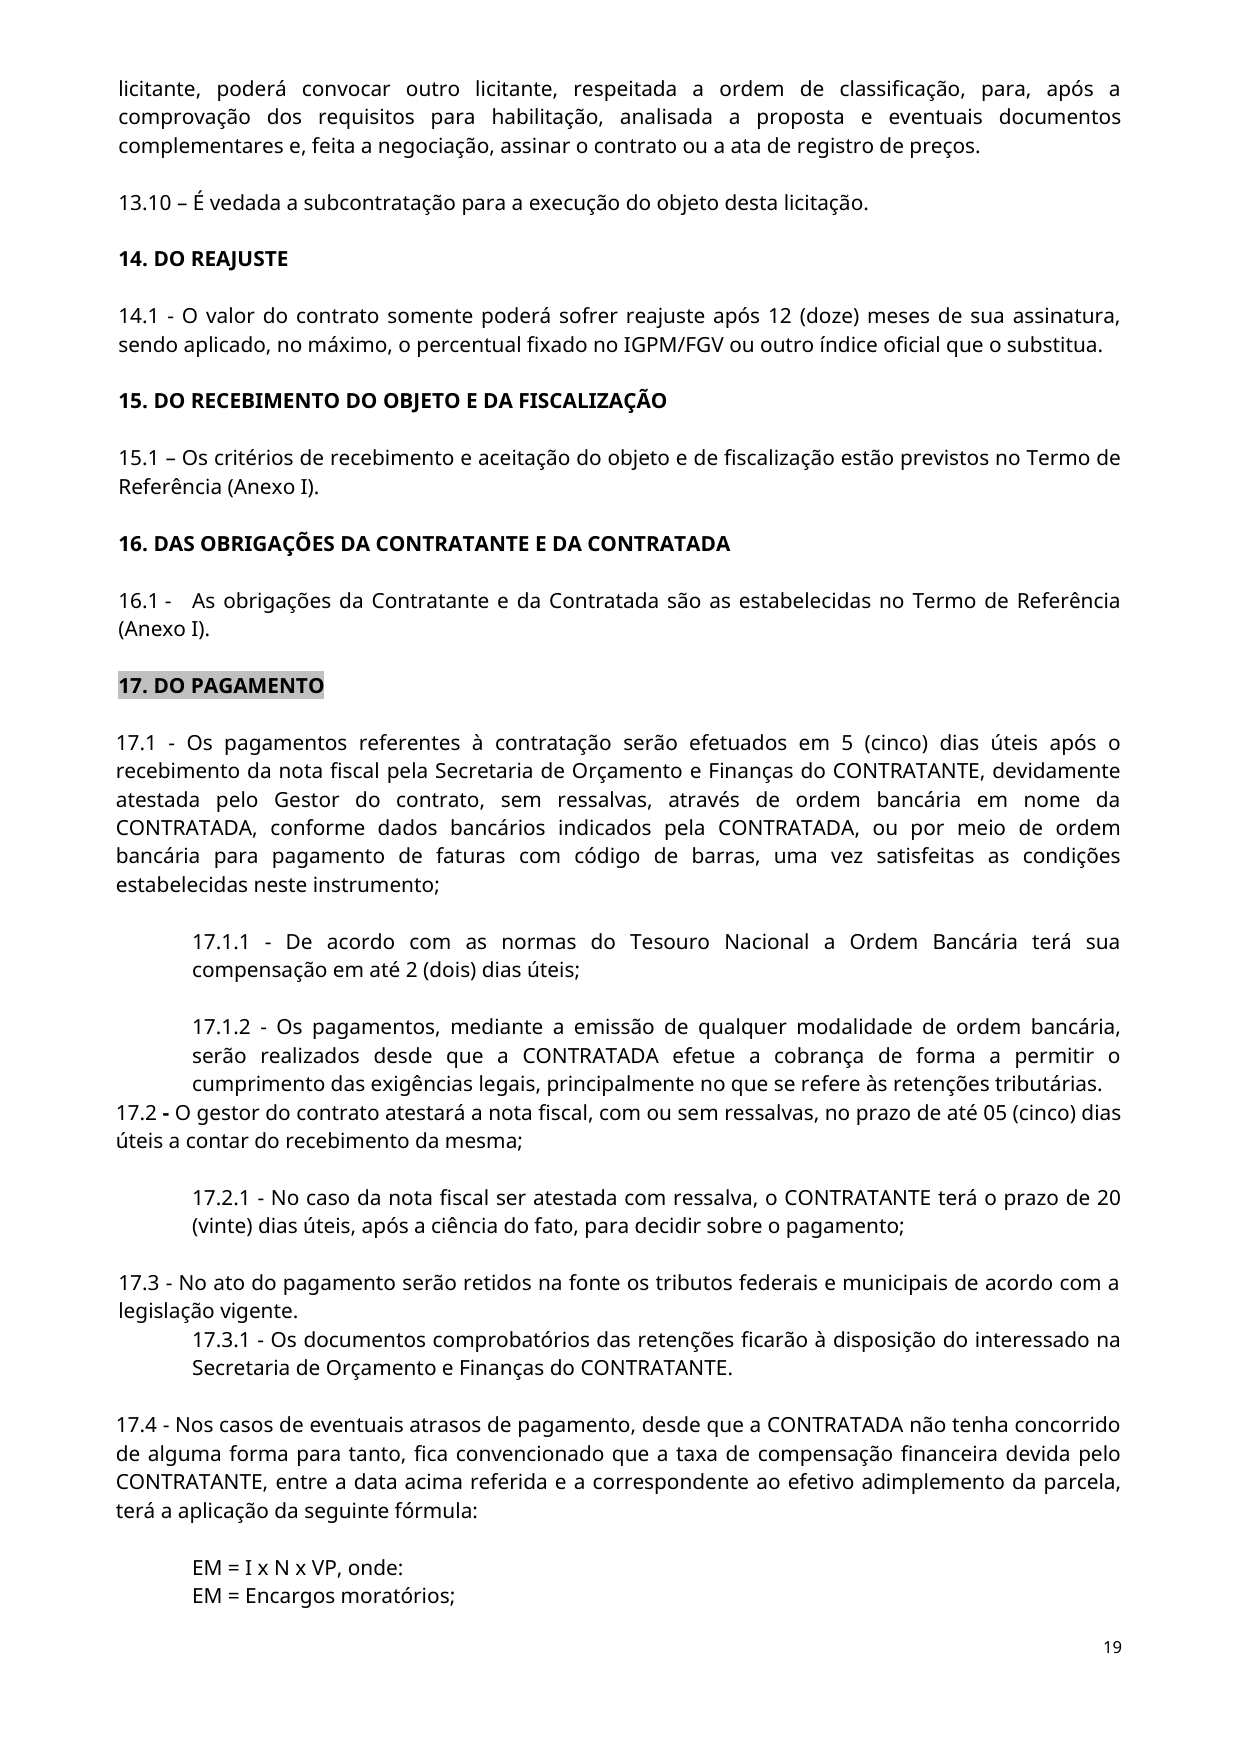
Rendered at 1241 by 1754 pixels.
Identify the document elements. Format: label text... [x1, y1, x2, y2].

text 16. DAS OBRIGAÇÕES DA CONTRATANTE E DA CONTRATADA [118, 529, 1122, 557]
text 15.1 – Os critérios de recebimento e aceitação do objeto e de fiscalização estão previstos no Termo de Referência (Anexo I). [118, 443, 1122, 500]
text 17. DO PAGAMENTO [118, 671, 1122, 699]
text 15. DO RECEBIMENTO DO OBJETO E DA FISCALIZAÇÃO [118, 387, 1122, 415]
text 17.2 - O gestor do contrato atestará a nota fiscal, com ou sem ressalvas, no prazo de até 05 (cinco) dias úteis a contar do recebimento da mesma; [116, 1098, 1122, 1154]
text 14. DO REAJUSTE [118, 244, 1122, 273]
text 17.1.2 - Os pagamentos, mediante a emissão de qualquer modalidade de ordem bancária, serão realizados desde que a CONTRATADA efetue a cobrança de forma a permitir o cumprimento das exigências legais, principalmente no que se refere às retenções tributárias. [192, 1012, 1122, 1098]
text 16.1 - As obrigações da Contratante e da Contratada são as estabelecidas no Termo de Referência (Anexo I). [118, 586, 1122, 643]
text licitante, poderá convocar outro licitante, respeitada a ordem de classificação, para, após a comprovação dos requisitos para habilitação, analisada a proposta e eventuais documentos complementares e, feita a negociação, assinar o contrato ou a ata de registro de preços. [118, 74, 1122, 159]
text EM = Encargos moratórios; [192, 1581, 1122, 1609]
text EM = I x N x VP, onde: [192, 1553, 1122, 1581]
text 17.4 - Nos casos de eventuais atrasos de pagamento, desde que a CONTRATADA não tenha concorrido de alguma forma para tanto, fica convencionado que a taxa de compensação financeira devida pelo CONTRATANTE, entre a data acima referida e a correspondente ao efetivo adimplemento da parcela, terá a aplicação da seguinte fórmula: [116, 1410, 1122, 1524]
text 17.1 - Os pagamentos referentes à contratação serão efetuados em 5 (cinco) dias úteis após o recebimento da nota fiscal pela Secretaria de Orçamento e Finanças do CONTRATANTE, devidamente atestada pelo Gestor do contrato, sem ressalvas, através de ordem bancária em nome da CONTRATADA, conforme dados bancários indicados pela CONTRATADA, ou por meio de ordem bancária para pagamento de faturas com código de barras, uma vez satisfeitas as condições estabelecidas neste instrumento; [116, 728, 1122, 898]
text 14.1 - O valor do contrato somente poderá sofrer reajuste após 12 (doze) meses de sua assinatura, sendo aplicado, no máximo, o percentual fixado no IGPM/FGV ou outro índice oficial que o substitua. [118, 301, 1122, 358]
text 17.3 - No ato do pagamento serão retidos na fonte os tributos federais e municipais de acordo com a legislação vigente. [118, 1268, 1122, 1325]
text 17.3.1 - Os documentos comprobatórios das retenções ficarão à disposição do interessado na Secretaria de Orçamento e Finanças do CONTRATANTE. [192, 1325, 1122, 1382]
text 13.10 – É vedada a subcontratação para a execução do objeto desta licitação. [118, 188, 1122, 216]
text 17.2.1 - No caso da nota fiscal ser atestada com ressalva, o CONTRATANTE terá o prazo de 20 (vinte) dias úteis, após a ciência do fato, para decidir sobre o pagamento; [192, 1183, 1122, 1240]
text 17.1.1 - De acordo com as normas do Tesouro Nacional a Ordem Bancária terá sua compensação em até 2 (dois) dias úteis; [192, 927, 1122, 984]
